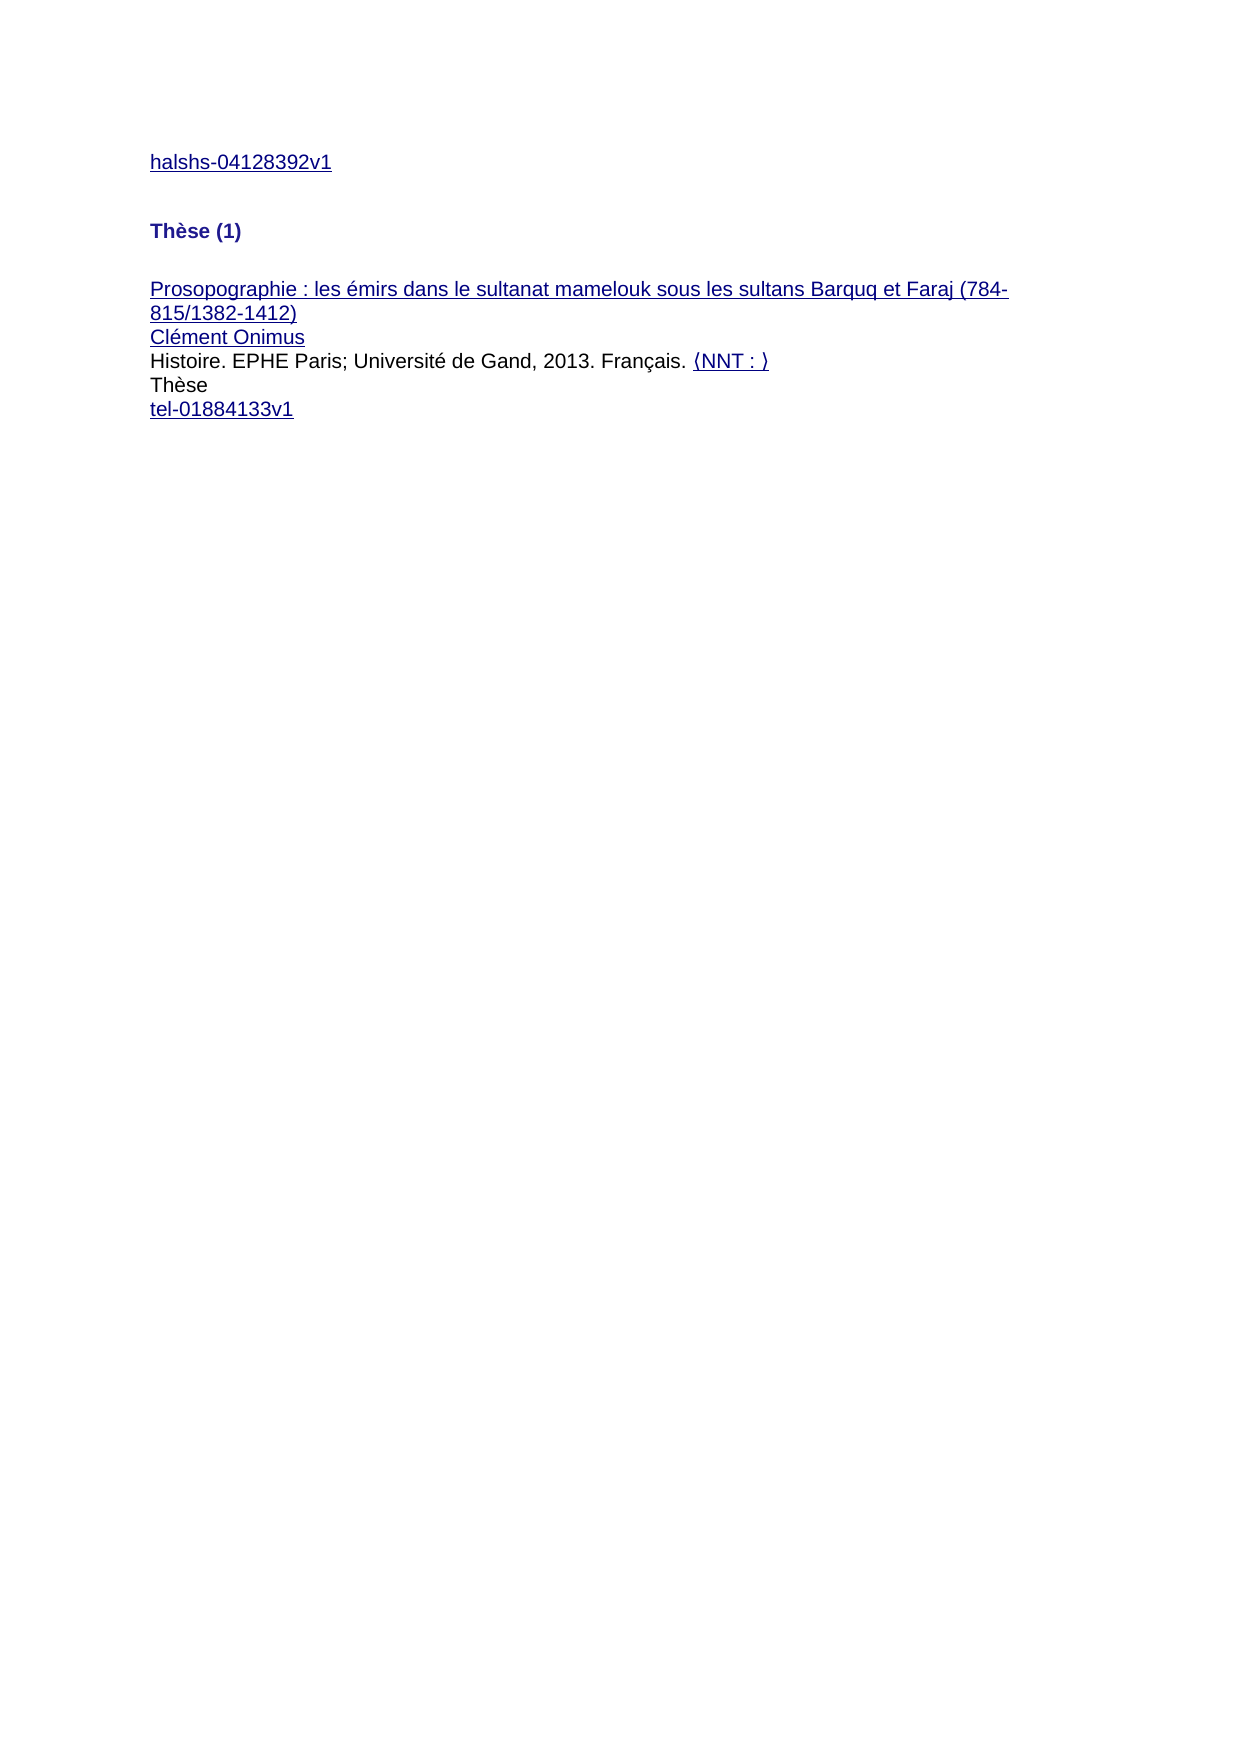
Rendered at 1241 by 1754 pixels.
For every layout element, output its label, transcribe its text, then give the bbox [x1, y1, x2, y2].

table_cell halshs-04128392v1 [150, 150, 1090, 174]
table_header Prosopographie : les émirs dans le sultanat mamelouk sous les sultans Barquq et Faraj (784-815/1382-1412) Clément Onimus Histoire. EPHE Paris; Université de Gand, 2013. Français. ⟨NNT : ⟩ Thèse tel-01884133v1 [150, 277, 1090, 421]
subtitle Thèse (1) [150, 219, 1090, 243]
